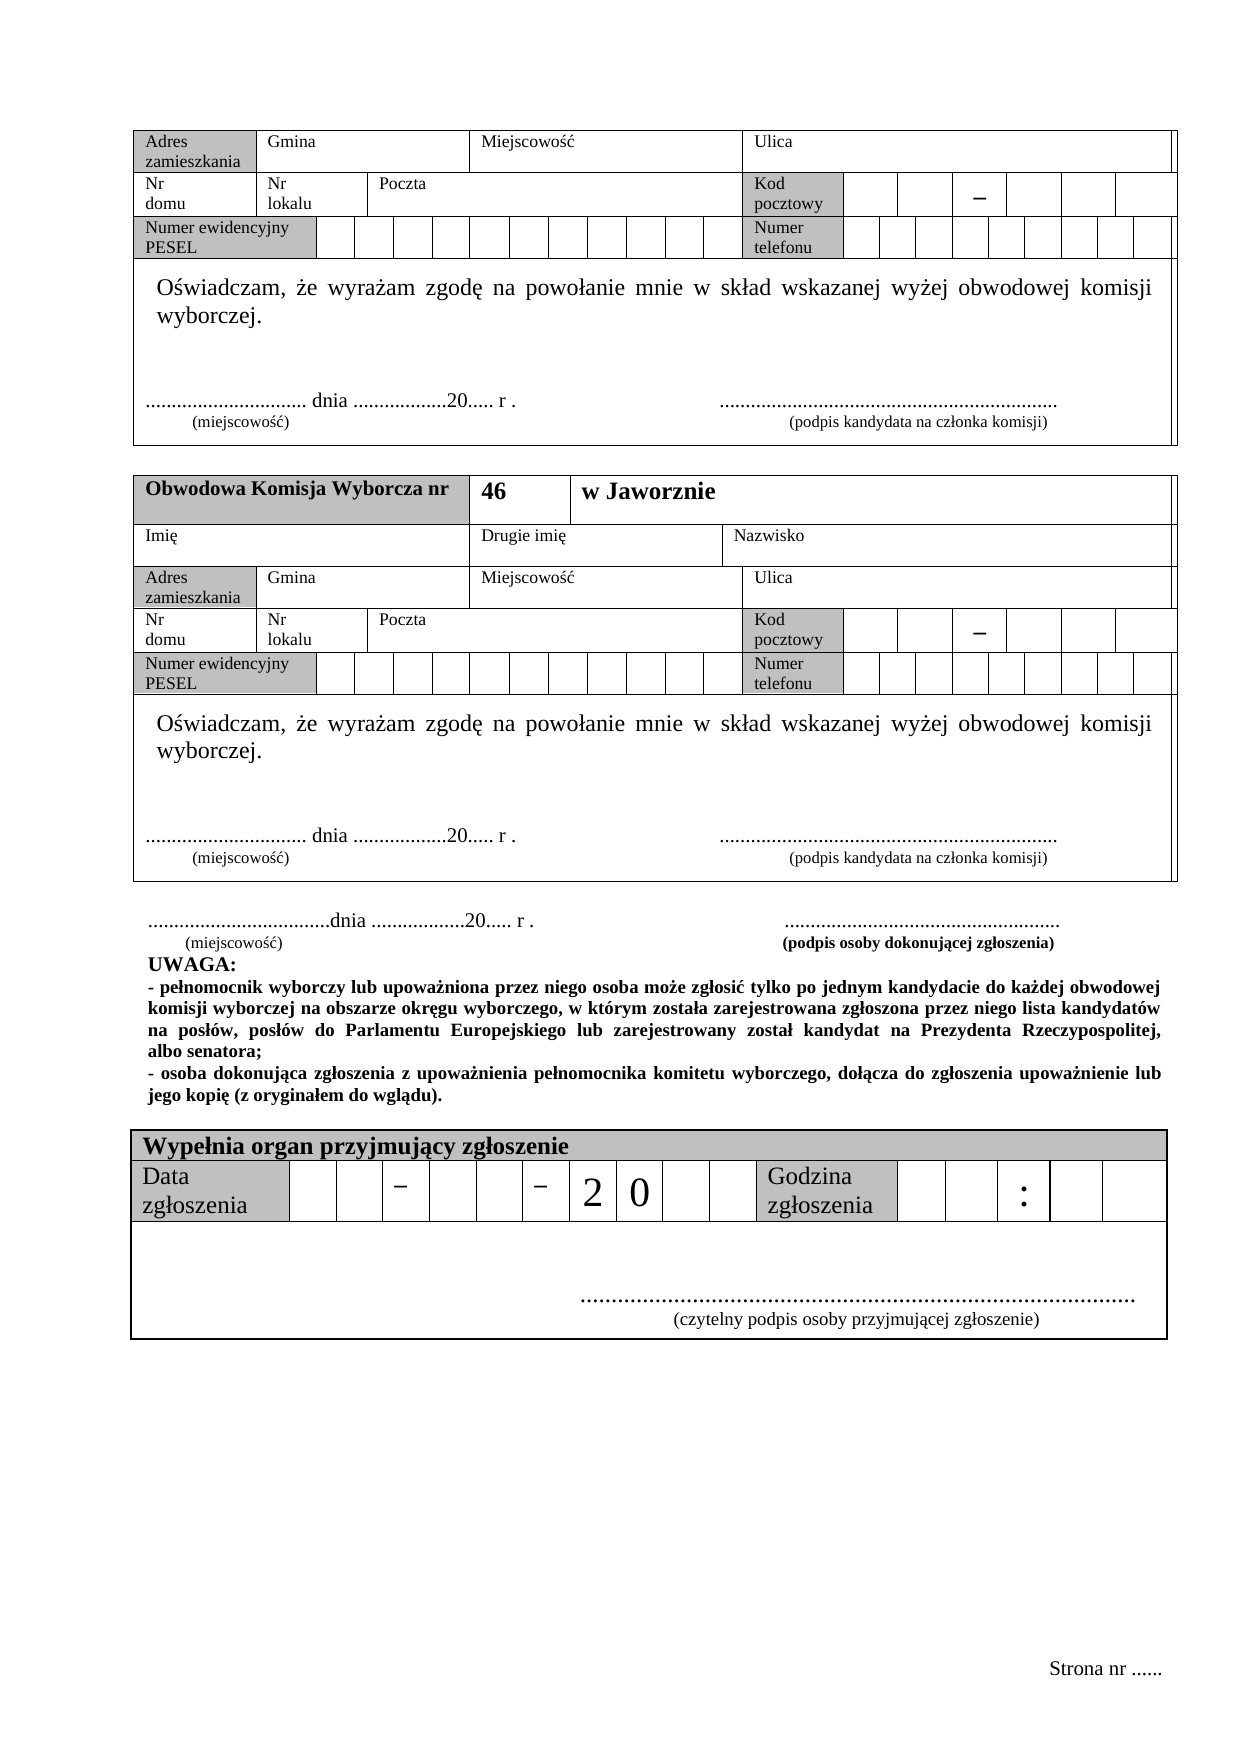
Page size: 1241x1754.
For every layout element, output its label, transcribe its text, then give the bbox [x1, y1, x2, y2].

table_cell [1116, 609, 1177, 652]
table_cell Numer ewidencyjny PESEL [134, 217, 316, 258]
table_cell [355, 653, 393, 693]
table_cell [1062, 173, 1115, 216]
table_cell [898, 1161, 945, 1221]
table_cell [627, 653, 665, 693]
table_cell [844, 173, 897, 216]
table_cell [1172, 567, 1177, 607]
table_cell [844, 609, 897, 652]
table_cell Adres zamieszkania [134, 131, 256, 172]
table_cell [1098, 653, 1133, 693]
table_cell Ulica [743, 567, 1171, 607]
table_cell [549, 217, 587, 258]
table_header Oświadczam, że wyrażam zgodę na powołanie mnie w skład wskazanej wyżej obwodowej komisji wyborczej. [145, 273, 1165, 335]
table_cell [1007, 173, 1061, 216]
table_cell [1172, 131, 1177, 172]
table_cell Drugie imię [470, 525, 722, 566]
table_cell [880, 653, 915, 693]
text - osoba dokonująca zgłoszenia z upoważnienia pełnomocnika komitetu wyborczego, dołącza do zgłoszenia upoważnienie lub jego kopię (z oryginałem do wglądu). [148, 1062, 1162, 1105]
table_cell [317, 653, 354, 693]
table_cell [290, 1161, 336, 1221]
table_header w Jaworznie [571, 476, 1171, 524]
table_header 46 [470, 476, 570, 524]
table_cell [704, 217, 742, 258]
table_cell [433, 217, 469, 258]
table_cell [953, 653, 988, 693]
table_cell [989, 653, 1024, 693]
table_cell Numer telefonu [743, 217, 843, 258]
text (miejscowość) (podpis osoby dokonującej zgłoszenia) [148, 932, 1162, 952]
table_cell [844, 217, 879, 258]
table_cell [1134, 653, 1171, 693]
table_cell [510, 217, 548, 258]
table_cell [627, 217, 665, 258]
table_cell [1103, 1161, 1166, 1221]
table_cell Poczta [368, 173, 742, 216]
table_cell [989, 217, 1024, 258]
table_header Wypełnia organ przyjmujący zgłoszenie [132, 1131, 1166, 1160]
table_cell [666, 217, 703, 258]
table_cell Gmina [257, 131, 469, 172]
text - pełnomocnik wyborczy lub upoważniona przez niego osoba może zgłosić tylko po jednym kandydacie do każdej obwodowej komisji wyborczej na obszarze okręgu wyborczego, w którym została zarejestrowana zgłoszona przez niego lista kandydatów na posłów, posłów do Parlamentu Europejskiego lub zarejestrowany został kandydat na Prezydenta Rzeczypospolitej, albo senatora; [148, 976, 1162, 1062]
table_cell [946, 1161, 997, 1221]
table_cell [880, 217, 915, 258]
table_cell [953, 217, 988, 258]
table_cell [1116, 173, 1177, 216]
table_cell [394, 217, 432, 258]
table_cell [1172, 525, 1177, 566]
table_cell Nr lokalu [257, 173, 367, 216]
table_cell Imię [134, 525, 469, 566]
table_cell [477, 1161, 522, 1221]
table_cell [666, 653, 703, 693]
table_cell Numer telefonu [743, 653, 843, 693]
table_header Obwodowa Komisja Wyborcza nr [134, 476, 469, 524]
table_cell [510, 653, 548, 693]
table_cell [1098, 217, 1133, 258]
table_header Oświadczam, że wyrażam zgodę na powołanie mnie w skład wskazanej wyżej obwodowej komisji wyborczej. [145, 709, 1165, 771]
table_cell Nr lokalu [257, 609, 367, 652]
table_cell ............................... dnia ..................20..... r . ................................................................. (miejscowość) (podpis kandydata na członka komisji) [134, 695, 1171, 881]
table_cell [1051, 1161, 1102, 1221]
table_cell Gmina [257, 567, 469, 607]
table_cell [704, 653, 742, 693]
table_cell Ulica [743, 131, 1171, 172]
table_cell [355, 217, 393, 258]
table_cell Kod pocztowy [743, 173, 843, 216]
table_cell [317, 217, 354, 258]
table_cell [663, 1161, 709, 1221]
table_cell 2 [570, 1161, 616, 1221]
table_cell Numer ewidencyjny PESEL [134, 653, 316, 693]
table_cell [1172, 259, 1177, 445]
table_cell Poczta [368, 609, 742, 652]
table_cell [1172, 217, 1177, 258]
table_cell _ [523, 1161, 569, 1221]
table_cell _ [383, 1161, 429, 1221]
table_cell [470, 217, 509, 258]
table_cell Nr domu [134, 609, 256, 652]
table_cell Miejscowość [470, 567, 742, 607]
table_cell [588, 653, 626, 693]
table_cell _ [953, 609, 1006, 652]
text ...................................dnia ..................20..... r . ..................................................... [148, 908, 1162, 932]
table_cell [916, 653, 952, 693]
table_cell [916, 217, 952, 258]
table_cell [898, 173, 952, 216]
table_cell [337, 1161, 382, 1221]
table_header [1172, 476, 1177, 524]
table_cell [1062, 609, 1115, 652]
table_cell Miejscowość [470, 131, 742, 172]
table_cell [1134, 217, 1171, 258]
table_cell 0 [617, 1161, 662, 1221]
table_cell [844, 653, 879, 693]
table_cell [430, 1161, 476, 1221]
table_cell [588, 217, 626, 258]
table_cell [1172, 653, 1177, 693]
table_cell _ [953, 173, 1006, 216]
table_cell ............................... dnia ..................20..... r . ................................................................. (miejscowość) (podpis kandydata na członka komisji) [134, 259, 1171, 445]
table_cell [1062, 217, 1097, 258]
table_cell Kod pocztowy [743, 609, 843, 652]
table_cell [1172, 695, 1177, 881]
table_cell [898, 609, 952, 652]
table_cell Nazwisko [723, 525, 1171, 566]
table_cell [394, 653, 432, 693]
table_cell Godzina zgłoszenia [757, 1161, 897, 1221]
table_cell [433, 653, 469, 693]
table_cell [549, 653, 587, 693]
table_cell [710, 1161, 756, 1221]
text UWAGA: [148, 952, 1162, 976]
table_cell [1007, 609, 1061, 652]
table_cell [1025, 217, 1061, 258]
table_cell Data zgłoszenia [132, 1161, 289, 1221]
table_cell [1062, 653, 1097, 693]
table_cell Nr domu [134, 173, 256, 216]
table_cell [470, 653, 509, 693]
table_cell Adres zamieszkania [134, 567, 256, 607]
table_cell : [998, 1161, 1049, 1221]
table_cell ......................................................................................... (czytelny podpis osoby przyjmującej zgłoszenie) [132, 1222, 1166, 1338]
table_cell [1025, 653, 1061, 693]
